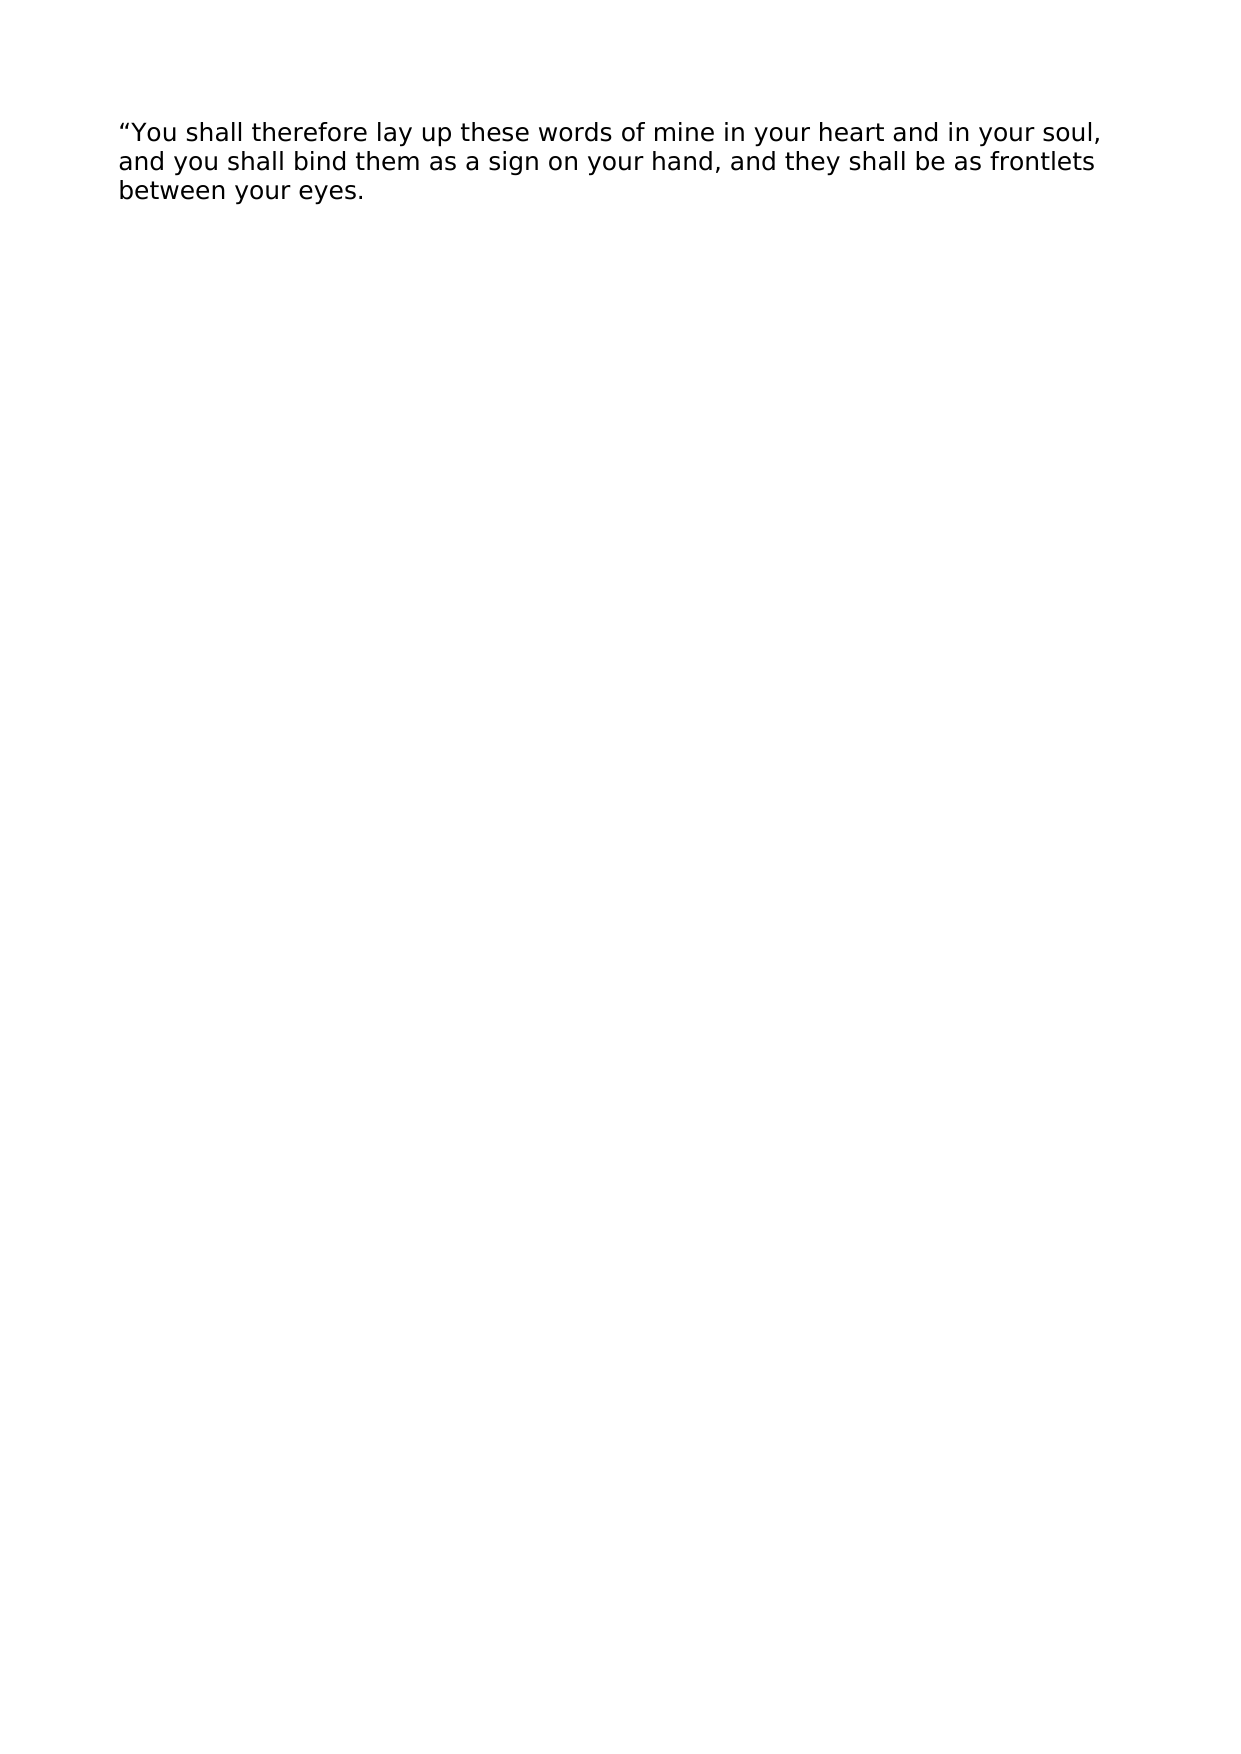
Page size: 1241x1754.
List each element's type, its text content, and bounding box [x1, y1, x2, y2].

text “You shall therefore lay up these words of mine in your heart and in your soul, and you shall bind them as a sign on your hand, and they shall be as frontlets between your eyes. [118, 118, 1122, 206]
